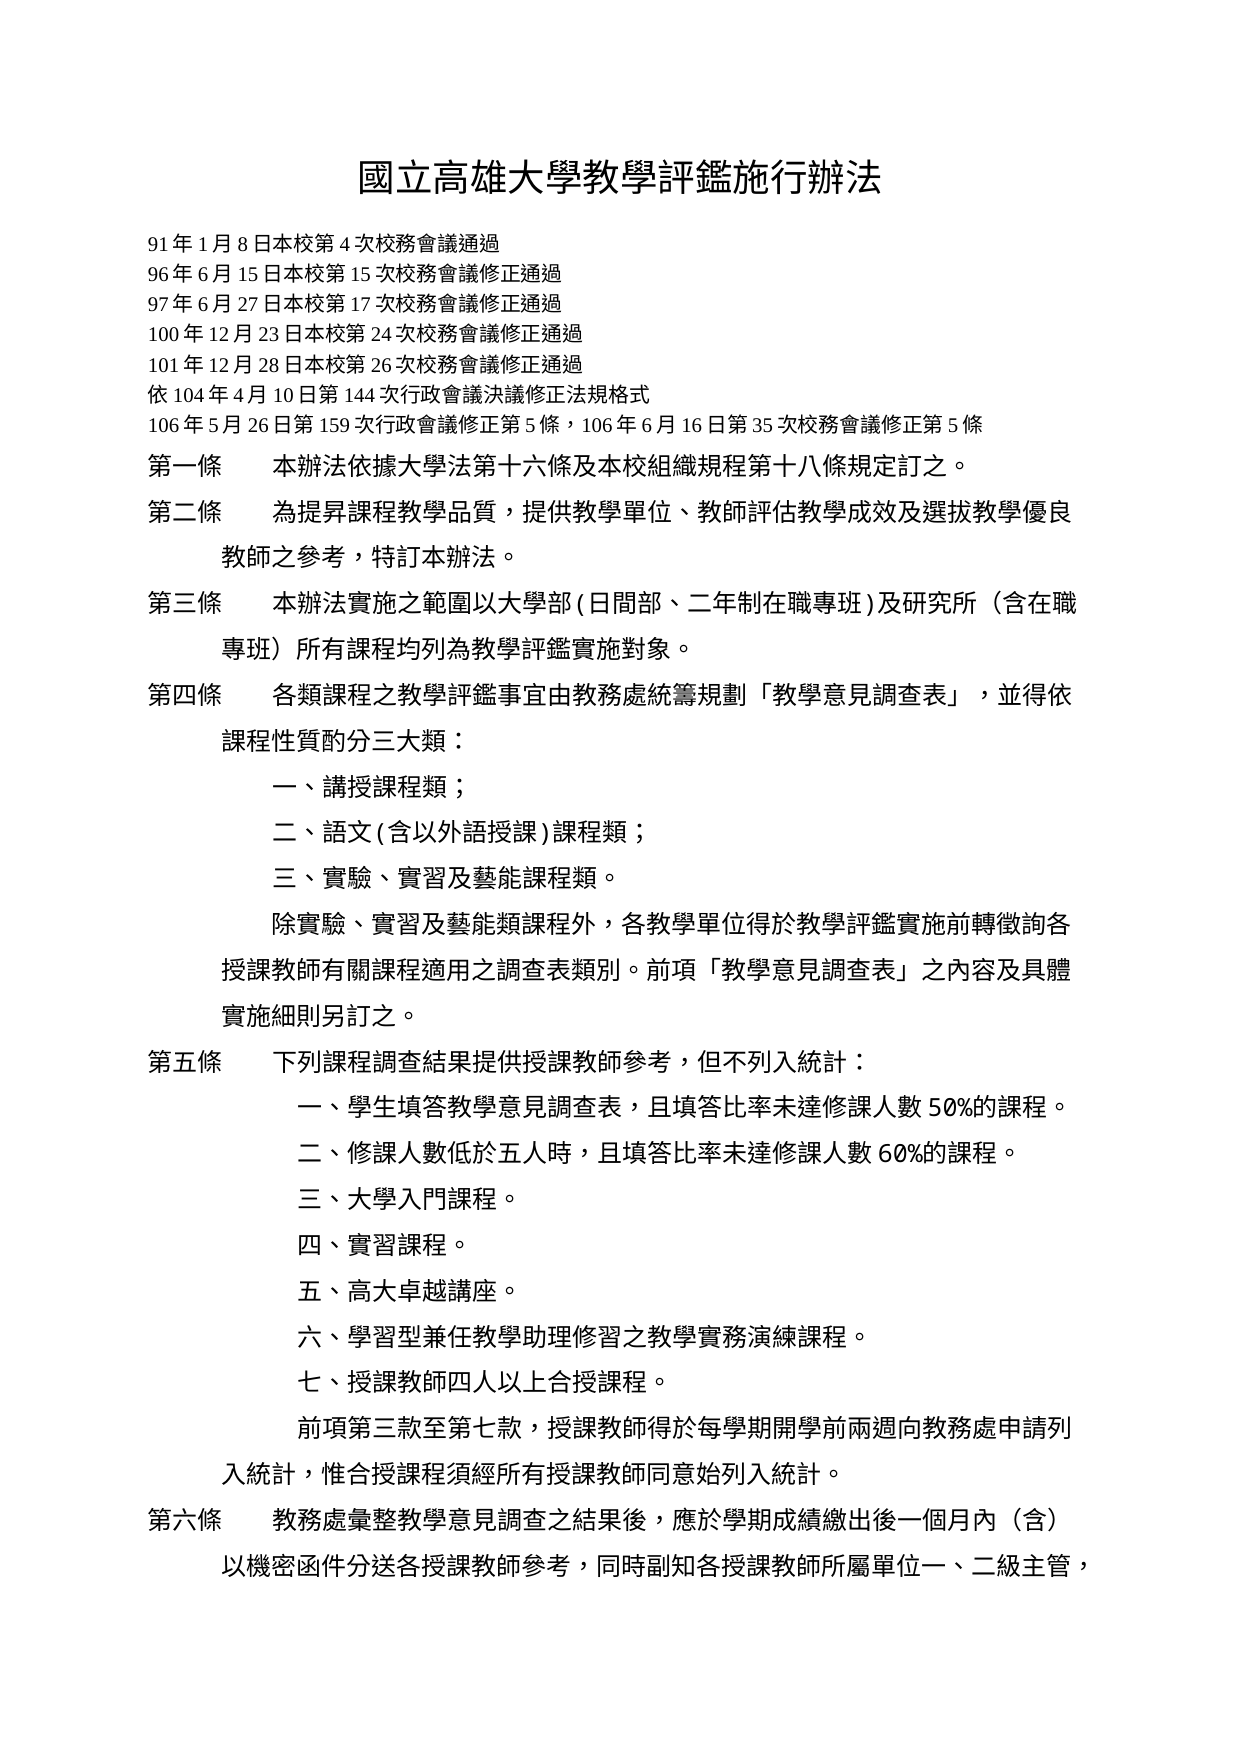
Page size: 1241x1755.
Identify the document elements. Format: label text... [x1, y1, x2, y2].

text 第六條 教務處彙整教學意見調查之結果後，應於學期成績繳出後一個月內（含）以機密函件分送各授課教師參考，同時副知各授課教師所屬單位一、二級主管，供作瞭解教師教學情況之參考依據。 [148, 1493, 1093, 1584]
text 前項第三款至第七款，授課教師得於每學期開學前兩週向教務處申請列入統計，惟合授課程須經所有授課教師同意始列入統計。 [148, 1401, 1093, 1493]
text 101年12月28日本校第26次校務會議修正通過 [148, 348, 1093, 378]
text 五、高大卓越講座。 [162, 1263, 1093, 1309]
text 97年6月27日本校第17次校務會議修正通過 [148, 287, 1093, 318]
text 四、實習課程。 [162, 1218, 1093, 1263]
text 七、授課教師四人以上合授課程。 [162, 1355, 1093, 1401]
text 三、實驗、實習及藝能課程類。 [273, 851, 1093, 897]
text 除實驗、實習及藝能類課程外，各教學單位得於教學評鑑實施前轉徵詢各授課教師有關課程適用之調查表類別。前項「教學意見調查表」之內容及具體實施細則另訂之。 [221, 897, 1093, 1034]
text 三、大學入門課程。 [148, 1172, 1093, 1218]
text 第三條 本辦法實施之範圍以大學部(日間部、二年制在職專班)及研究所（含在職專班）所有課程均列為教學評鑑實施對象。 [148, 576, 1093, 668]
text 依104年4月10日第144次行政會議決議修正法規格式 [148, 378, 1093, 408]
text 100年12月23日本校第24次校務會議修正通過 [148, 318, 1093, 348]
text 106年5月26日第159次行政會議修正第5條，106年6月16日第35次校務會議修正第5條 [148, 408, 1093, 438]
text 96年6月15日本校第15次校務會議修正通過 [148, 257, 1093, 287]
text 一、講授課程類； [273, 759, 1093, 805]
text 國立高雄大學教學評鑑施行辦法 [148, 148, 1093, 202]
text 一、學生填答教學意見調查表，且填答比率未達修課人數50%的課程。 [162, 1080, 1093, 1126]
text 91年1月8日本校第4次校務會議通過 [148, 227, 1093, 257]
text 二、修課人數低於五人時，且填答比率未達修課人數60%的課程。 [148, 1126, 1093, 1172]
text 第四條 各類課程之教學評鑑事宜由教務處統籌規劃「教學意見調查表」，並得依課程性質酌分三大類： [148, 668, 1093, 759]
text 第五條 下列課程調查結果提供授課教師參考，但不列入統計： [148, 1034, 1093, 1080]
text 二、語文(含以外語授課)課程類； [273, 805, 1093, 851]
text 六、學習型兼任教學助理修習之教學實務演練課程。 [148, 1309, 1093, 1355]
text 第二條 為提昇課程教學品質，提供教學單位、教師評估教學成效及選拔教學優良教師之參考，特訂本辦法。 [148, 484, 1093, 576]
text 第一條 本辦法依據大學法第十六條及本校組織規程第十八條規定訂之。 [148, 438, 1093, 484]
